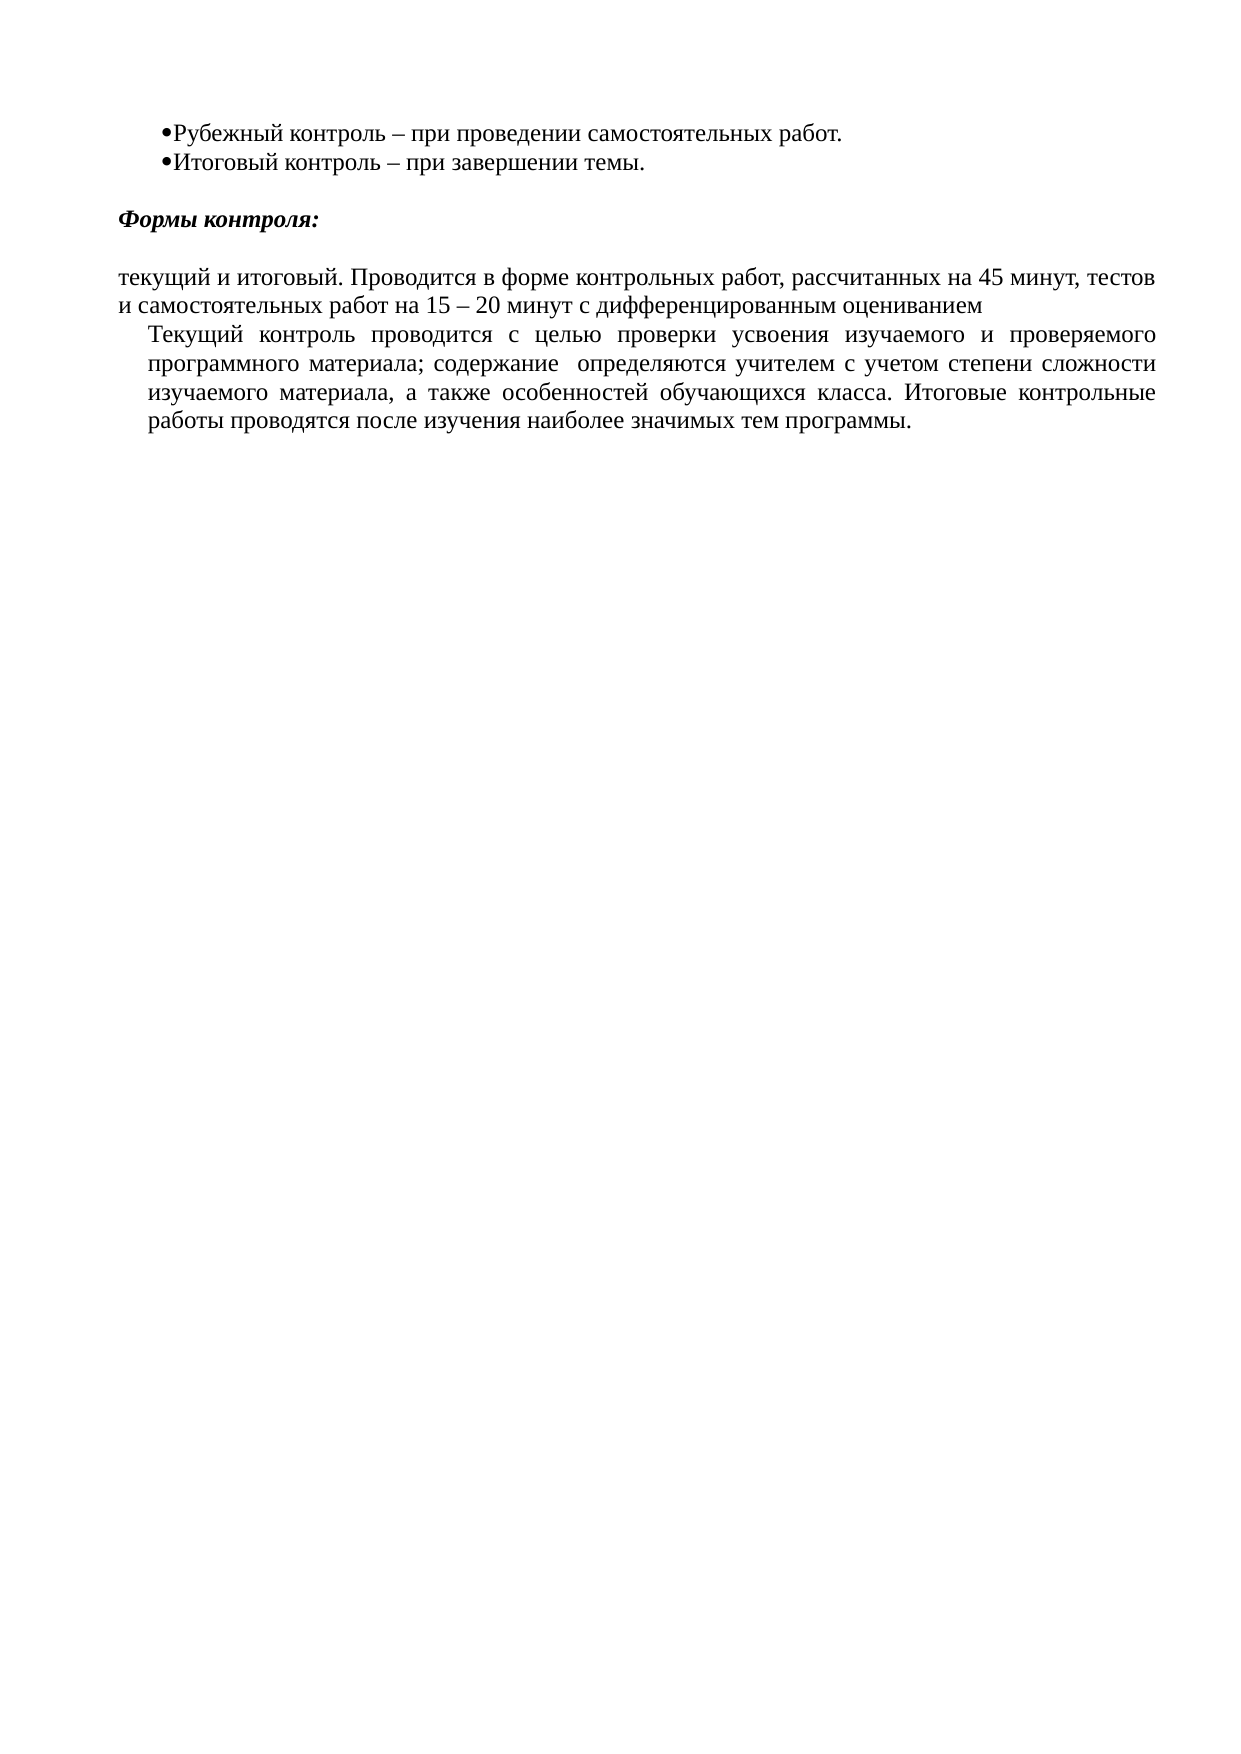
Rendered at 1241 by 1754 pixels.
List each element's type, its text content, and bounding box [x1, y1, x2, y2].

text Текущий контроль проводится с целью проверки усвоения изучаемого и проверяемого программного материала; содержание определяются учителем с учетом степени сложности изучаемого материала, а также особенностей обучающихся класса. Итоговые контрольные работы проводятся после изучения наиболее значимых тем программы. [148, 319, 1157, 434]
text Формы контроля: [118, 204, 1157, 233]
text текущий и итоговый. Проводится в форме контрольных работ, рассчитанных на 45 минут, тестов и самостоятельных работ на 15 – 20 минут с дифференцированным оцениванием [118, 262, 1157, 319]
list Рубежный контроль – при проведении самостоятельных работ. [118, 118, 1157, 147]
list Итоговый контроль – при завершении темы. [118, 147, 1157, 176]
